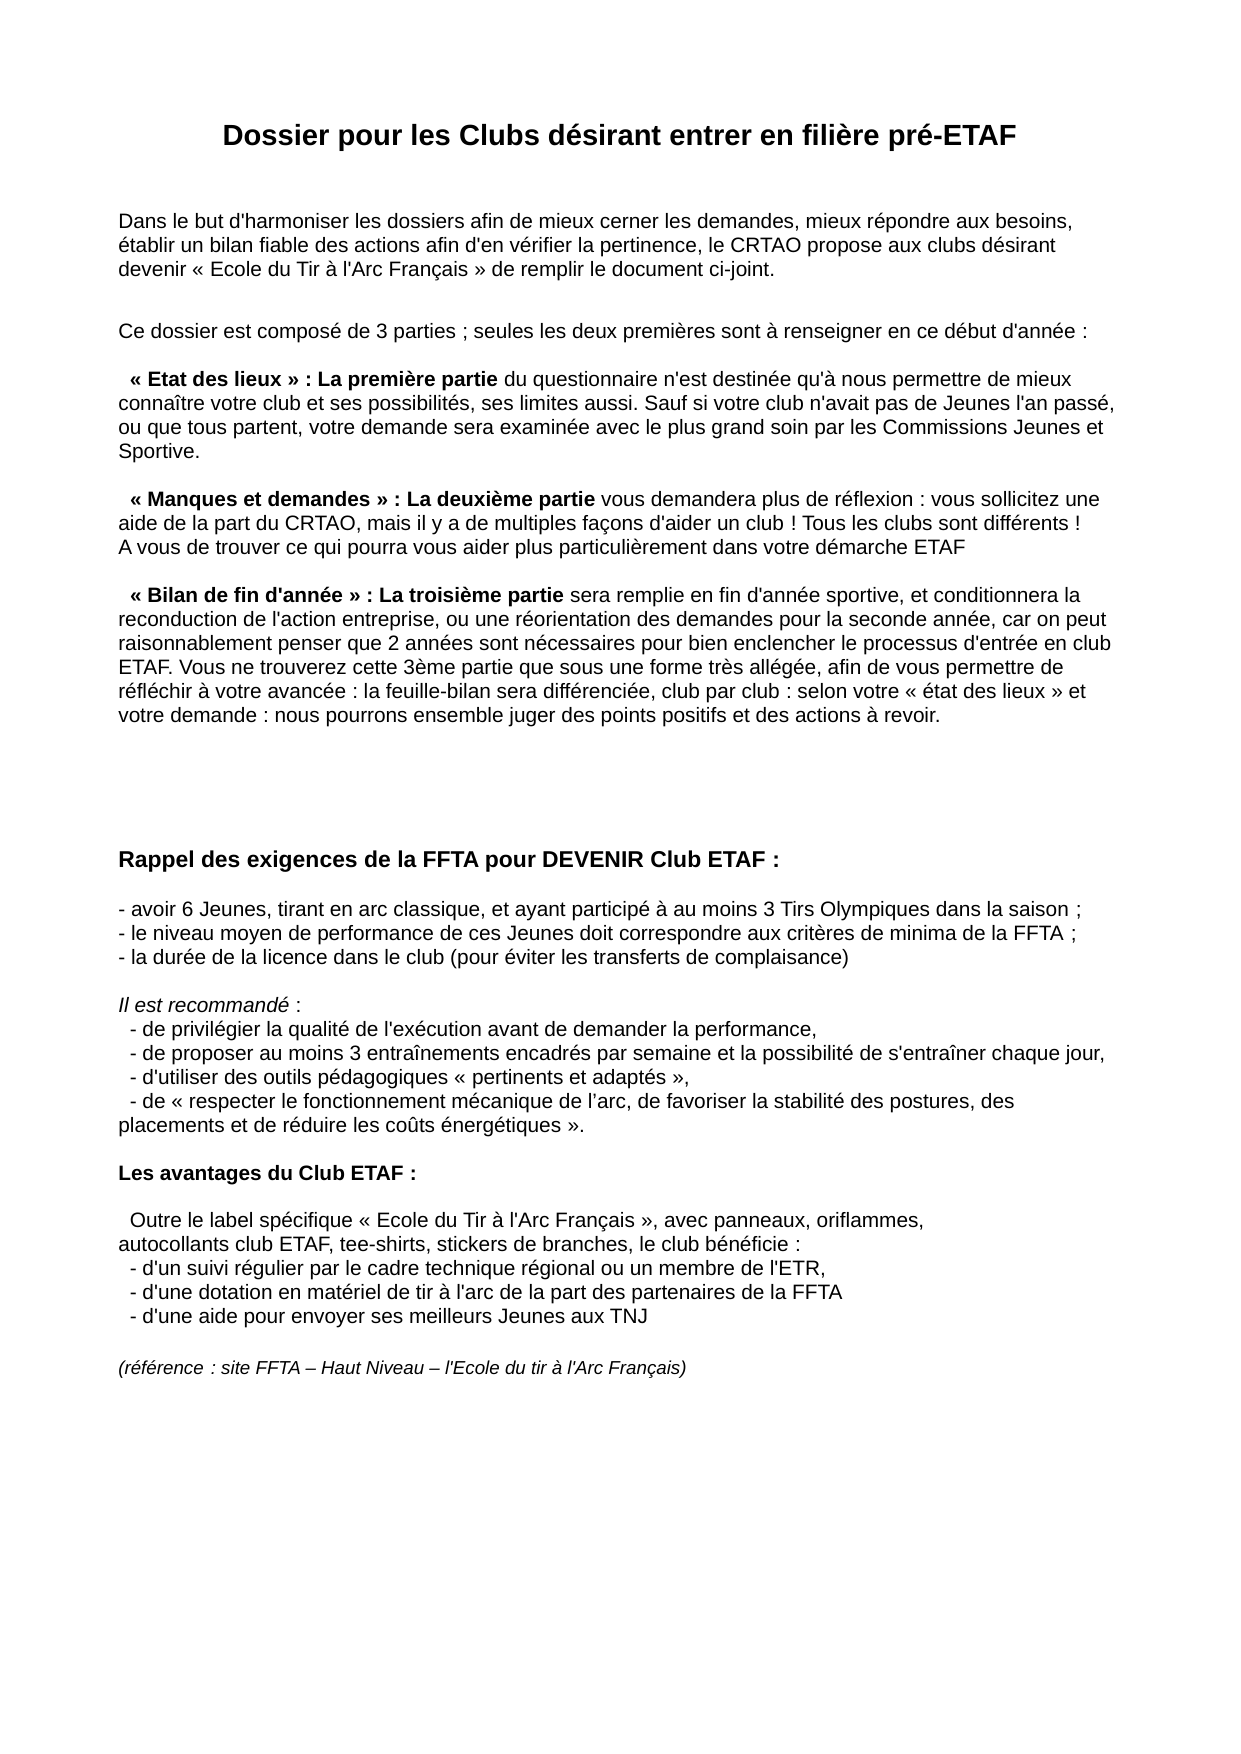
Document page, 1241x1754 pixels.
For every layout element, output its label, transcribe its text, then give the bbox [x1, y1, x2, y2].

text autocollants club ETAF, tee-shirts, stickers de branches, le club bénéficie : [118, 1232, 1122, 1256]
text « Etat des lieux » : La première partie du questionnaire n'est destinée qu'à nous permettre de mieux connaître votre club et ses possibilités, ses limites aussi. Sauf si votre club n'avait pas de Jeunes l'an passé, ou que tous partent, votre demande sera examinée avec le plus grand soin par les Commissions Jeunes et Sportive. [118, 367, 1122, 463]
text - avoir 6 Jeunes, tirant en arc classique, et ayant participé à au moins 3 Tirs Olympiques dans la saison ; [118, 897, 1122, 921]
text Ce dossier est composé de 3 parties ; seules les deux premières sont à renseigner en ce début d'année : [118, 319, 1122, 343]
text « Bilan de fin d'année » : La troisième partie sera remplie en fin d'année sportive, et conditionnera la reconduction de l'action entreprise, ou une réorientation des demandes pour la seconde année, car on peut raisonnablement penser que 2 années sont nécessaires pour bien enclencher le processus d'entrée en club ETAF. Vous ne trouverez cette 3ème partie que sous une forme très allégée, afin de vous permettre de réfléchir à votre avancée : la feuille-bilan sera différenciée, club par club : selon votre « état des lieux » et votre demande : nous pourrons ensemble juger des points positifs et des actions à revoir. [118, 583, 1122, 727]
text « Manques et demandes » : La deuxième partie vous demandera plus de réflexion : vous sollicitez une aide de la part du CRTAO, mais il y a de multiples façons d'aider un club ! Tous les clubs sont différents ! [118, 487, 1122, 535]
text Outre le label spécifique « Ecole du Tir à l'Arc Français », avec panneaux, oriflammes, [118, 1208, 1122, 1232]
text - la durée de la licence dans le club (pour éviter les transferts de complaisance) [118, 945, 1122, 969]
text - le niveau moyen de performance de ces Jeunes doit correspondre aux critères de minima de la FFTA ; [118, 921, 1122, 945]
text - de privilégier la qualité de l'exécution avant de demander la performance, [118, 1017, 1122, 1041]
text - de proposer au moins 3 entraînements encadrés par semaine et la possibilité de s'entraîner chaque jour, [118, 1041, 1122, 1064]
text Dossier pour les Clubs désirant entrer en filière pré-ETAF [118, 118, 1122, 152]
text Rappel des exigences de la FFTA pour DEVENIR Club ETAF : [118, 846, 1122, 873]
text - d'un suivi régulier par le cadre technique régional ou un membre de l'ETR, [118, 1256, 1122, 1280]
text Il est recommandé : [118, 993, 1122, 1017]
text (référence : site FFTA – Haut Niveau – l'Ecole du tir à l'Arc Français) [118, 1357, 1122, 1378]
text - d'une dotation en matériel de tir à l'arc de la part des partenaires de la FFTA [118, 1280, 1122, 1304]
text A vous de trouver ce qui pourra vous aider plus particulièrement dans votre démarche ETAF [118, 535, 1122, 559]
text - d'utiliser des outils pédagogiques « pertinents et adaptés », [118, 1064, 1122, 1088]
text - de « respecter le fonctionnement mécanique de l’arc, de favoriser la stabilité des postures, des placements et de réduire les coûts énergétiques ». [118, 1088, 1122, 1136]
text - d'une aide pour envoyer ses meilleurs Jeunes aux TNJ [118, 1304, 1122, 1328]
text Dans le but d'harmoniser les dossiers afin de mieux cerner les demandes, mieux répondre aux besoins, établir un bilan fiable des actions afin d'en vérifier la pertinence, le CRTAO propose aux clubs désirant devenir « Ecole du Tir à l'Arc Français » de remplir le document ci-joint. [118, 209, 1122, 281]
text Les avantages du Club ETAF : [118, 1160, 1122, 1184]
